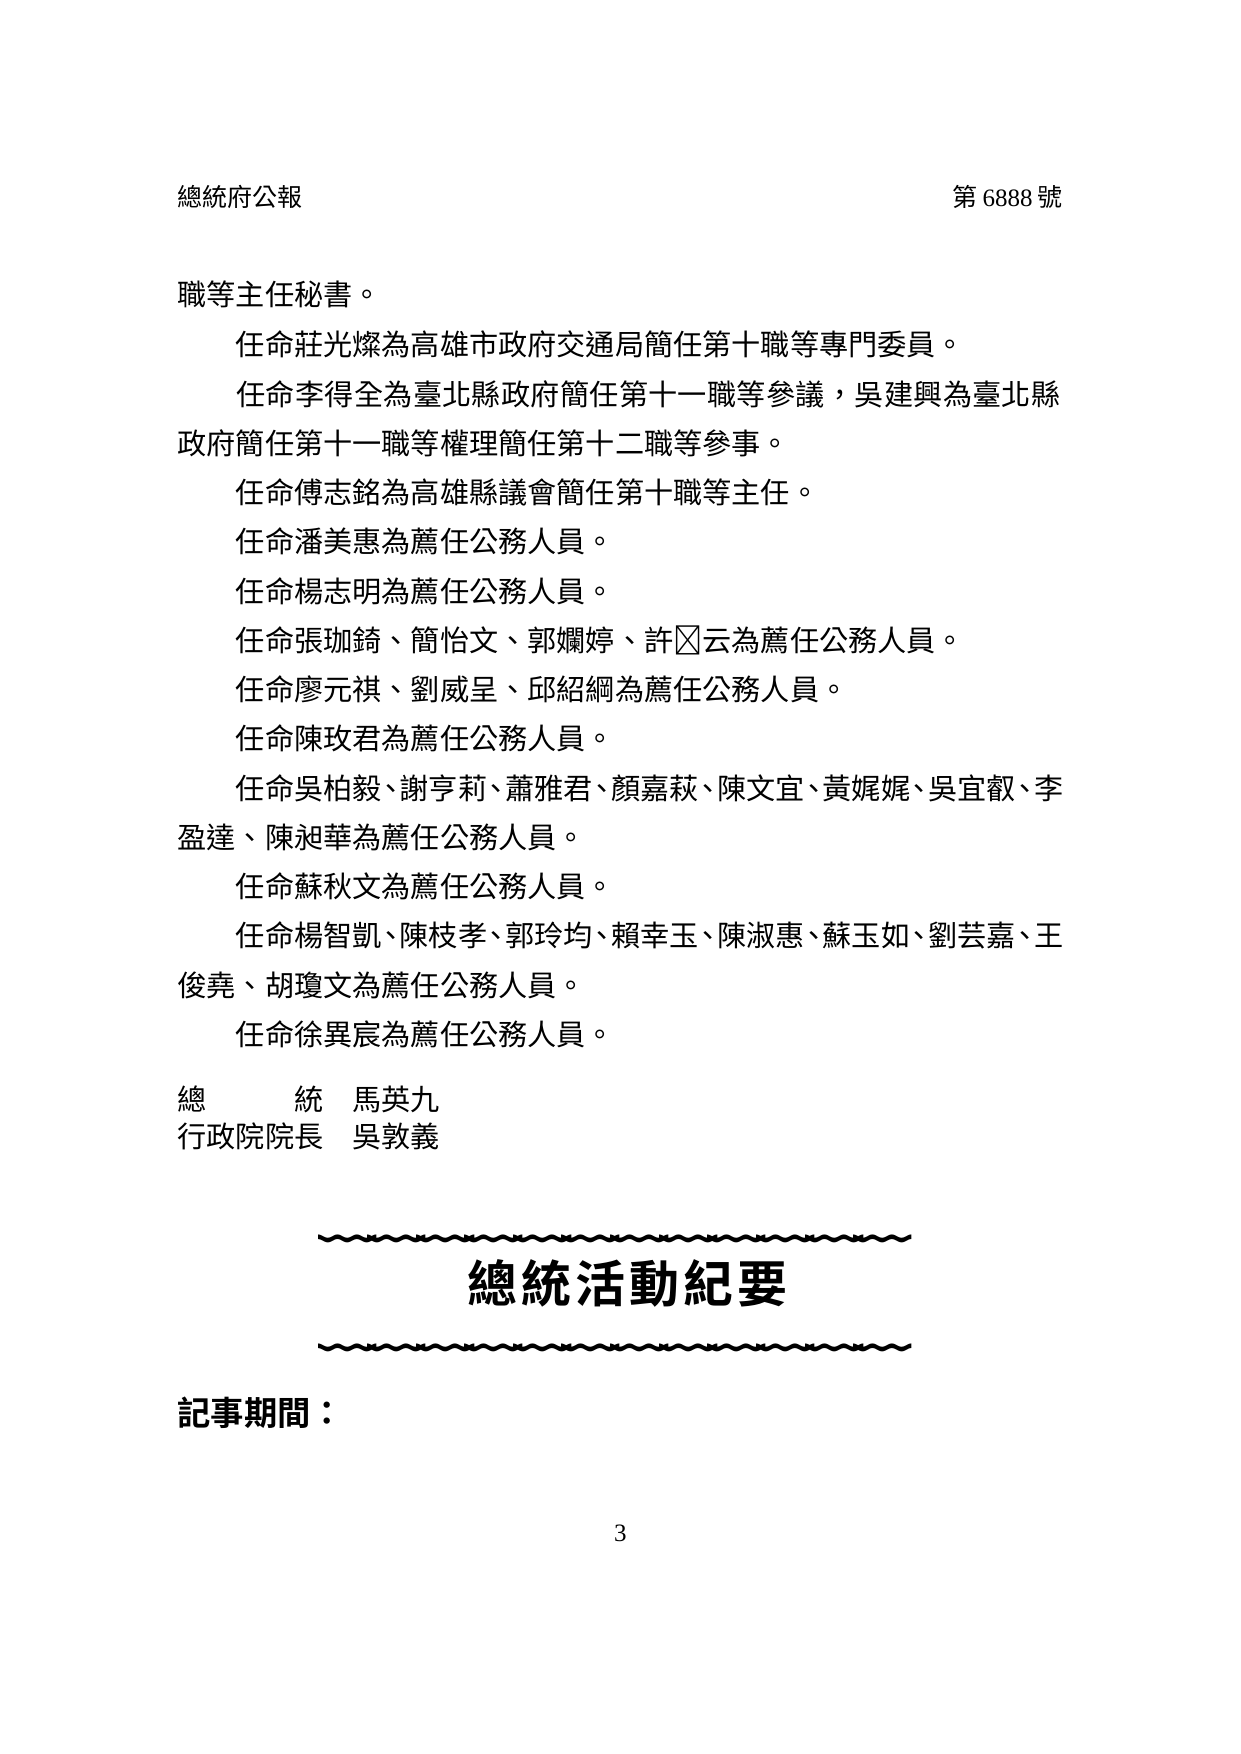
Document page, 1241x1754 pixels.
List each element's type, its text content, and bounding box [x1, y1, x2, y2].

text 總統活動紀要 [192, 1255, 1063, 1314]
text 任命楊志明為薦任公務人員。 [177, 563, 1063, 612]
text 任命徐異宸為薦任公務人員。 [177, 1006, 1063, 1055]
text 任命李得全為臺北縣政府簡任第十一職等參議，吳建興為臺北縣政府簡任第十一職等權理簡任第十二職等參事。 [177, 366, 1063, 464]
text 任命陳玫君為薦任公務人員。 [177, 710, 1063, 760]
text 任命廖元祺、劉威呈、邱紹綱為薦任公務人員。 [177, 661, 1063, 710]
text 任命莊光燦為高雄市政府交通局簡任第十職等專門委員。 [177, 316, 1063, 366]
text 職等主任秘書。 [177, 266, 1063, 316]
text 總 統 馬英九 [177, 1080, 1063, 1118]
text 行政院院長 吳敦義 [177, 1118, 1063, 1155]
text 記事期間： [177, 1389, 1063, 1434]
text ﹏﹏﹏﹏﹏﹏﹏﹏﹏﹏﹏﹏ [177, 1218, 1063, 1243]
text 任命潘美惠為薦任公務人員。 [177, 513, 1063, 563]
text ﹏﹏﹏﹏﹏﹏﹏﹏﹏﹏﹏﹏ [177, 1326, 1063, 1351]
text 任命吳柏毅、謝亨莉、蕭雅君、顏嘉萩、陳文宜、黃娓娓、吳宜叡、李盈達、陳昶華為薦任公務人員。 [177, 760, 1063, 858]
text 任命傅志銘為高雄縣議會簡任第十職等主任。 [177, 464, 1063, 513]
text 任命蘇秋文為薦任公務人員。 [177, 858, 1063, 907]
text 任命張珈錡、簡怡文、郭孄婷、許云為薦任公務人員。 [177, 612, 1063, 661]
text 任命楊智凱、陳枝孝、郭玲均、賴幸玉、陳淑惠、蘇玉如、劉芸嘉、王俊堯、胡瓊文為薦任公務人員。 [177, 907, 1063, 1006]
